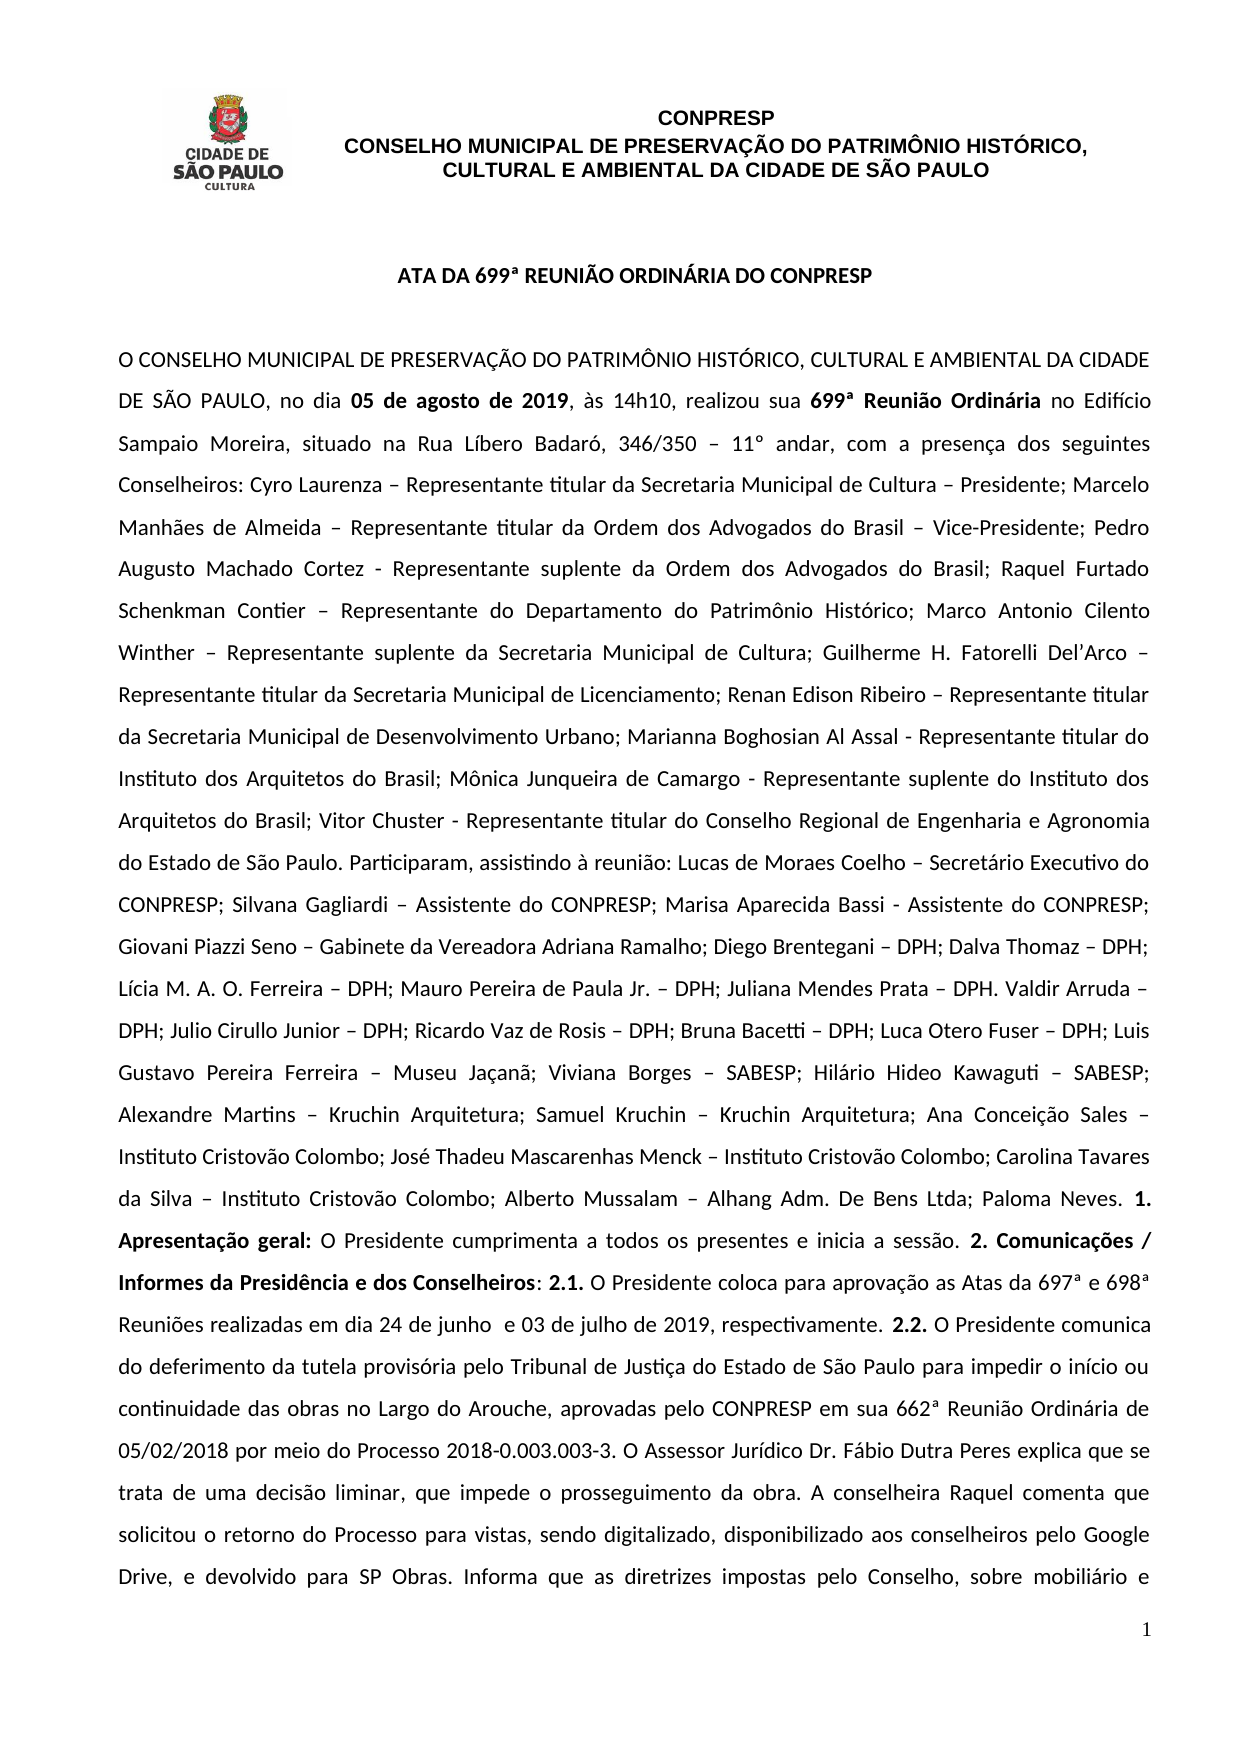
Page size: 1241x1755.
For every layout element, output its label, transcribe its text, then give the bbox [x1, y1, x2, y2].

text O CONSELHO MUNICIPAL DE PRESERVAÇÃO DO PATRIMÔNIO HISTÓRICO, CULTURAL E AMBIENTAL DA CIDADE DE SÃO PAULO, no dia 05 de agosto de 2019, às 14h10, realizou sua 699ª Reunião Ordinária no Edifício Sampaio Moreira, situado na Rua Líbero Badaró, 346/350 – 11º andar, com a presença dos seguintes Conselheiros: Cyro Laurenza – Representante titular da Secretaria Municipal de Cultura – Presidente; Marcelo Manhães de Almeida – Representante titular da Ordem dos Advogados do Brasil – Vice-Presidente; Pedro Augusto Machado Cortez - Representante suplente da Ordem dos Advogados do Brasil; Raquel Furtado Schenkman Contier – Representante do Departamento do Patrimônio Histórico; Marco Antonio Cilento Winther – Representante suplente da Secretaria Municipal de Cultura; Guilherme H. Fatorelli Del’Arco – Representante titular da Secretaria Municipal de Licenciamento; Renan Edison Ribeiro – Representante titular da Secretaria Municipal de Desenvolvimento Urbano; Marianna Boghosian Al Assal - Representante titular do Instituto dos Arquitetos do Brasil; Mônica Junqueira de Camargo - Representante suplente do Instituto dos Arquitetos do Brasil; Vitor Chuster - Representante titular do Conselho Regional de Engenharia e Agronomia do Estado de São Paulo. Participaram, assistindo à reunião: Lucas de Moraes Coelho – Secretário Executivo do CONPRESP; Silvana Gagliardi – Assistente do CONPRESP; Marisa Aparecida Bassi - Assistente do CONPRESP; Giovani Piazzi Seno – Gabinete da Vereadora Adriana Ramalho; Diego Brentegani – DPH; Dalva Thomaz – DPH; Lícia M. A. O. Ferreira – DPH; Mauro Pereira de Paula Jr. – DPH; Juliana Mendes Prata – DPH. Valdir Arruda – DPH; Julio Cirullo Junior – DPH; Ricardo Vaz de Rosis – DPH; Bruna Bacetti – DPH; Luca Otero Fuser – DPH; Luis Gustavo Pereira Ferreira – Museu Jaçanã; Viviana Borges – SABESP; Hilário Hideo Kawaguti – SABESP; Alexandre Martins – Kruchin Arquitetura; Samuel Kruchin – Kruchin Arquitetura; Ana Conceição Sales – Instituto Cristovão Colombo; José Thadeu Mascarenhas Menck – Instituto Cristovão Colombo; Carolina Tavares da Silva – Instituto Cristovão Colombo; Alberto Mussalam – Alhang Adm. De Bens Ltda; Paloma Neves. 1. Apresentação geral: O Presidente cumprimenta a todos os presentes e inicia a sessão. 2. Comunicações / Informes da Presidência e dos Conselheiros: 2.1. O Presidente coloca para aprovação as Atas da 697ª e 698ª Reuniões realizadas em dia 24 de junho e 03 de julho de 2019, respectivamente. 2.2. O Presidente comunica do deferimento da tutela provisória pelo Tribunal de Justiça do Estado de São Paulo para impedir o início ou continuidade das obras no Largo do Arouche, aprovadas pelo CONPRESP em sua 662ª Reunião Ordinária de 05/02/2018 por meio do Processo 2018-0.003.003-3. O Assessor Jurídico Dr. Fábio Dutra Peres explica que se trata de uma decisão liminar, que impede o prosseguimento da obra. A conselheira Raquel comenta que solicitou o retorno do Processo para vistas, sendo digitalizado, disponibilizado aos conselheiros pelo Google Drive, e devolvido para SP Obras. Informa que as diretrizes impostas pelo Conselho, sobre mobiliário e [118, 345, 1152, 1590]
text ATA DA 699ª REUNIÃO ORDINÁRIA DO CONPRESP [118, 261, 1152, 289]
